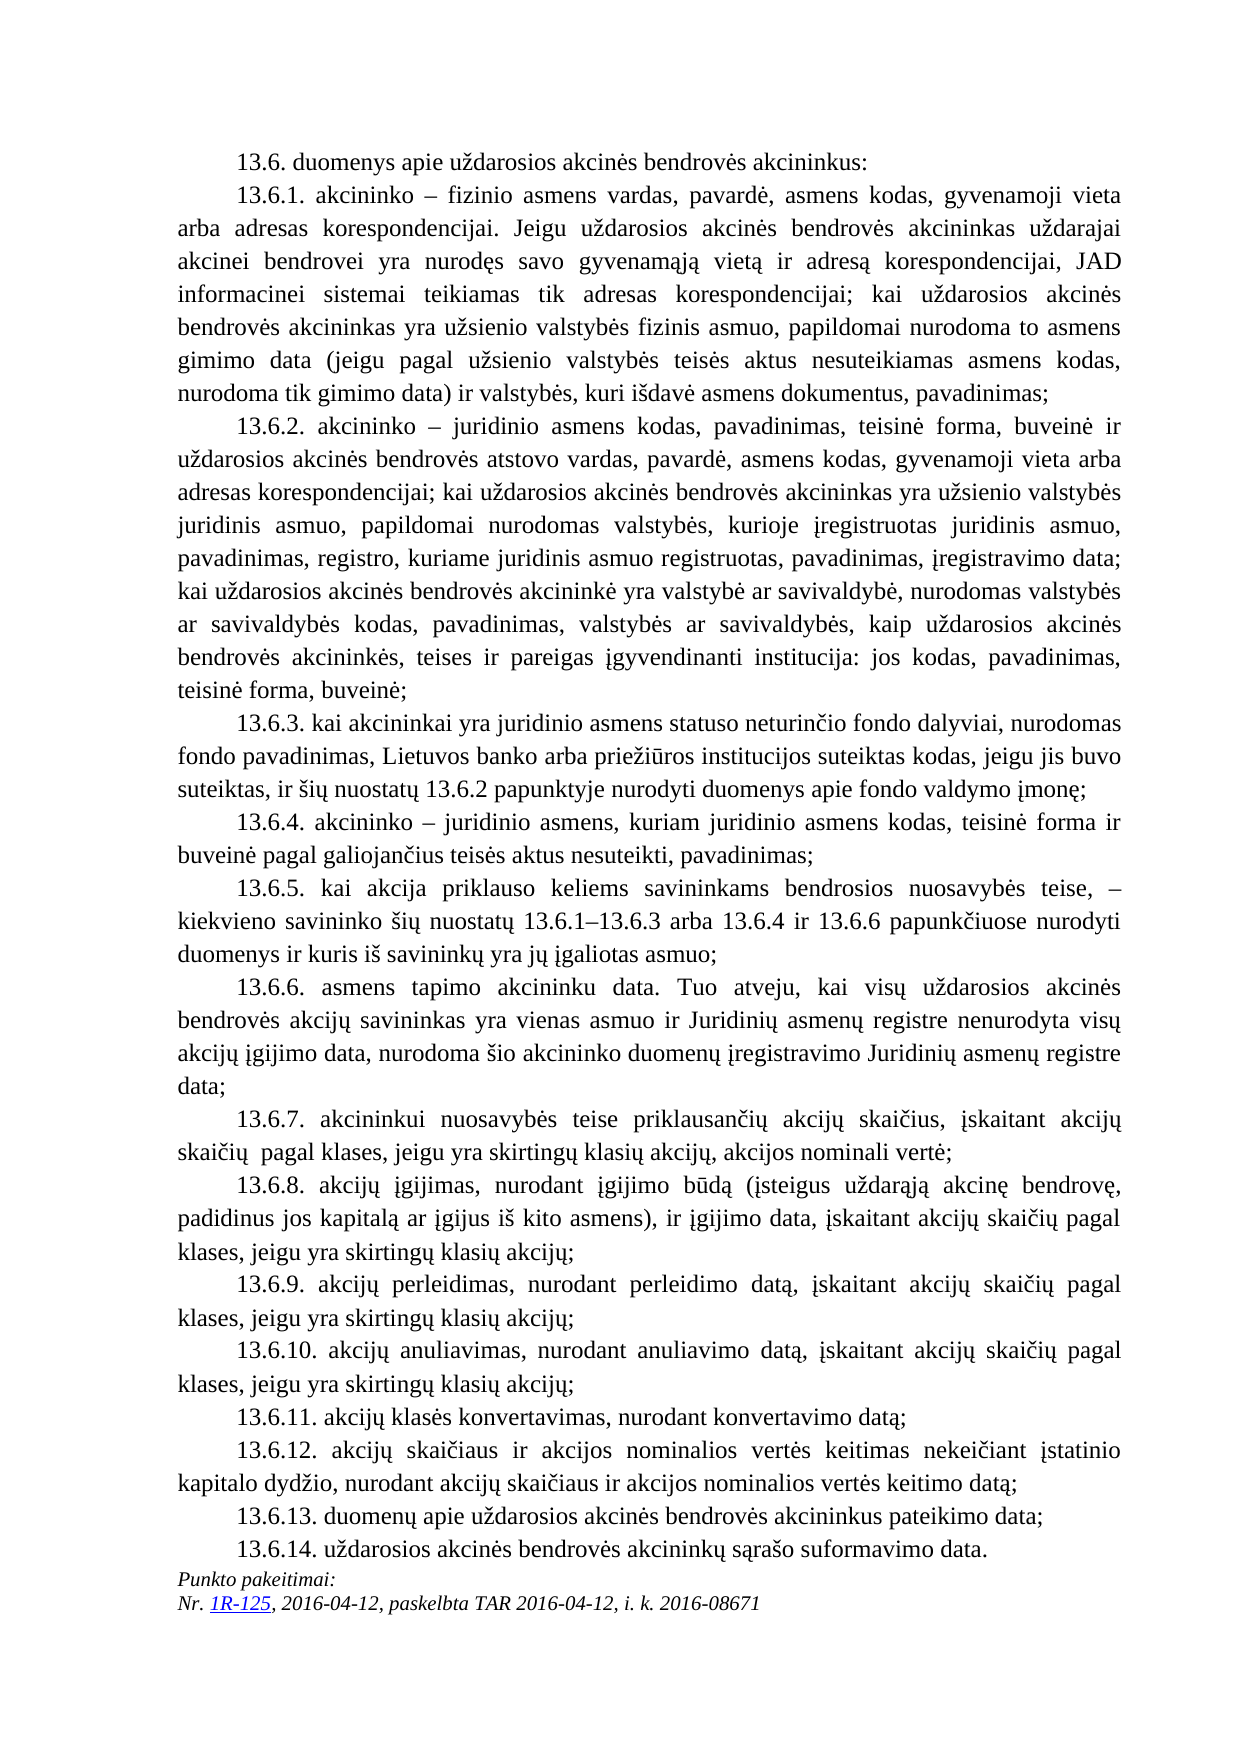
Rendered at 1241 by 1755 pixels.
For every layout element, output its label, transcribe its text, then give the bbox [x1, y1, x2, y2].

text 13.6.3. kai akcininkai yra juridinio asmens statuso neturinčio fondo dalyviai, nurodomas fondo pavadinimas, Lietuvos banko arba priežiūros institucijos suteiktas kodas, jeigu jis buvo suteiktas, ir šių nuostatų 13.6.2 papunktyje nurodyti duomenys apie fondo valdymo įmonę; [177, 708, 1122, 803]
text 13.6.14. uždarosios akcinės bendrovės akcininkų sąrašo suformavimo data. [177, 1534, 1122, 1562]
text 13.6.12. akcijų skaičiaus ir akcijos nominalios vertės keitimas nekeičiant įstatinio kapitalo dydžio, nurodant akcijų skaičiaus ir akcijos nominalios vertės keitimo datą; [177, 1435, 1122, 1496]
text 13.6.7. akcininkui nuosavybės teise priklausančių akcijų skaičius, įskaitant akcijų skaičių pagal klases, jeigu yra skirtingų klasių akcijų, akcijos nominali vertė; [177, 1104, 1122, 1166]
text 13.6.4. akcininko – juridinio asmens, kuriam juridinio asmens kodas, teisinė forma ir buveinė pagal galiojančius teisės aktus nesuteikti, pavadinimas; [177, 807, 1122, 869]
text 13.6.8. akcijų įgijimas, nurodant įgijimo būdą (įsteigus uždarąją akcinę bendrovę, padidinus jos kapitalą ar įgijus iš kito asmens), ir įgijimo data, įskaitant akcijų skaičių pagal klases, jeigu yra skirtingų klasių akcijų; [177, 1171, 1122, 1265]
text 13.6.10. akcijų anuliavimas, nurodant anuliavimo datą, įskaitant akcijų skaičių pagal klases, jeigu yra skirtingų klasių akcijų; [177, 1336, 1122, 1397]
text 13.6.13. duomenų apie uždarosios akcinės bendrovės akcininkus pateikimo data; [177, 1501, 1122, 1529]
text Punkto pakeitimai: [177, 1567, 1122, 1591]
text 13.6.1. akcininko – fizinio asmens vardas, pavardė, asmens kodas, gyvenamoji vieta arba adresas korespondencijai. Jeigu uždarosios akcinės bendrovės akcininkas uždarajai akcinei bendrovei yra nurodęs savo gyvenamąją vietą ir adresą korespondencijai, JAD informacinei sistemai teikiamas tik adresas korespondencijai; kai uždarosios akcinės bendrovės akcininkas yra užsienio valstybės fizinis asmuo, papildomai nurodoma to asmens gimimo data (jeigu pagal užsienio valstybės teisės aktus nesuteikiamas asmens kodas, nurodoma tik gimimo data) ir valstybės, kuri išdavė asmens dokumentus, pavadinimas; [177, 180, 1122, 407]
text 13.6. duomenys apie uždarosios akcinės bendrovės akcininkus: [177, 147, 1122, 176]
text 13.6.9. akcijų perleidimas, nurodant perleidimo datą, įskaitant akcijų skaičių pagal klases, jeigu yra skirtingų klasių akcijų; [177, 1269, 1122, 1331]
text 13.6.11. akcijų klasės konvertavimas, nurodant konvertavimo datą; [177, 1402, 1122, 1430]
text 13.6.2. akcininko – juridinio asmens kodas, pavadinimas, teisinė forma, buveinė ir uždarosios akcinės bendrovės atstovo vardas, pavardė, asmens kodas, gyvenamoji vieta arba adresas korespondencijai; kai uždarosios akcinės bendrovės akcininkas yra užsienio valstybės juridinis asmuo, papildomai nurodomas valstybės, kurioje įregistruotas juridinis asmuo, pavadinimas, registro, kuriame juridinis asmuo registruotas, pavadinimas, įregistravimo data; kai uždarosios akcinės bendrovės akcininkė yra valstybė ar savivaldybė, nurodomas valstybės ar savivaldybės kodas, pavadinimas, valstybės ar savivaldybės, kaip uždarosios akcinės bendrovės akcininkės, teises ir pareigas įgyvendinanti institucija: jos kodas, pavadinimas, teisinė forma, buveinė; [177, 411, 1122, 704]
text 13.6.5. kai akcija priklauso keliems savininkams bendrosios nuosavybės teise, – kiekvieno savininko šių nuostatų 13.6.1–13.6.3 arba 13.6.4 ir 13.6.6 papunkčiuose nurodyti duomenys ir kuris iš savininkų yra jų įgaliotas asmuo; [177, 873, 1122, 968]
text Nr. 1R-125, 2016-04-12, paskelbta TAR 2016-04-12, i. k. 2016-08671 [177, 1591, 1122, 1615]
text 13.6.6. asmens tapimo akcininku data. Tuo atveju, kai visų uždarosios akcinės bendrovės akcijų savininkas yra vienas asmuo ir Juridinių asmenų registre nenurodyta visų akcijų įgijimo data, nurodoma šio akcininko duomenų įregistravimo Juridinių asmenų registre data; [177, 972, 1122, 1100]
